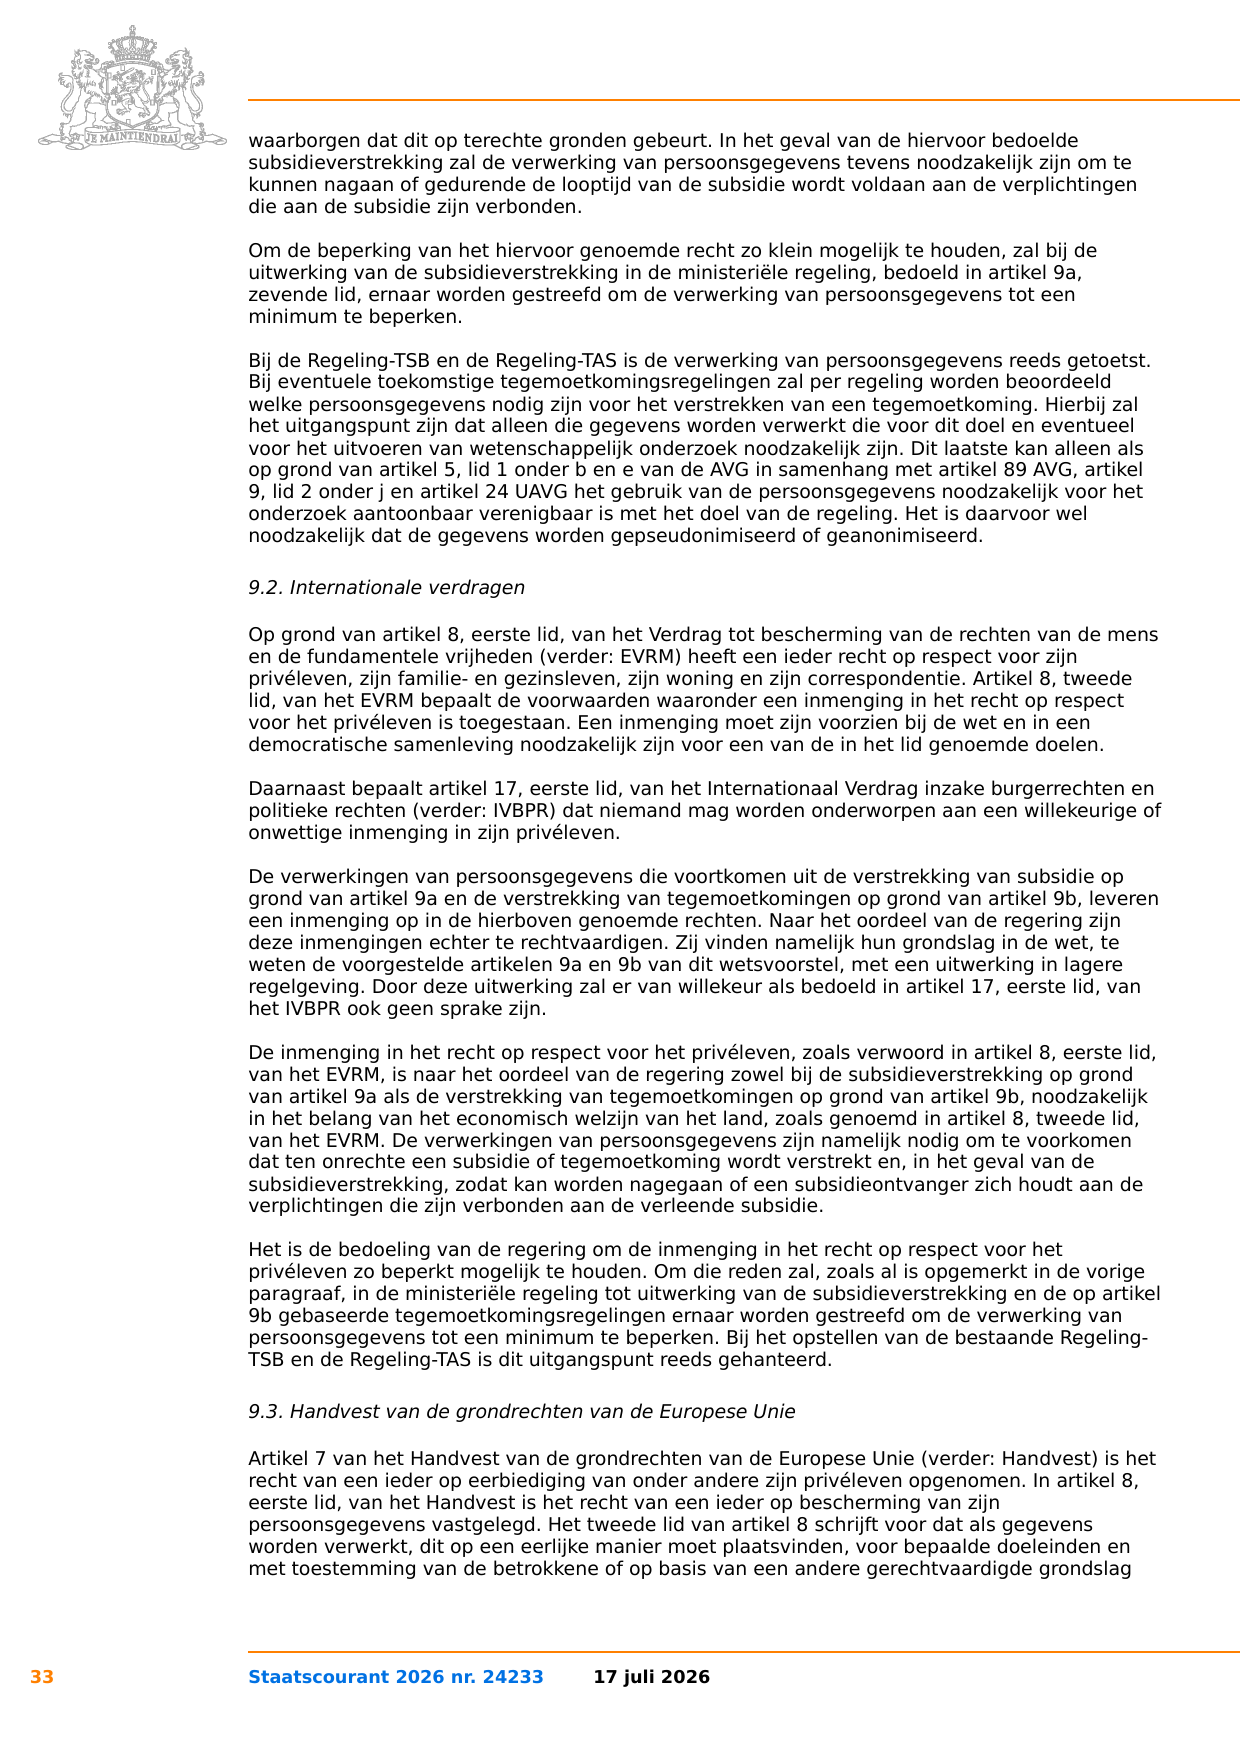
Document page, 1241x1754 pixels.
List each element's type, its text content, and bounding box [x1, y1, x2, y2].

text Artikel 7 van het Handvest van de grondrechten van de Europese Unie (verder: Handvest) is het recht van een ieder op eerbiediging van onder andere zijn privéleven opgenomen. In artikel 8, eerste lid, van het Handvest is het recht van een ieder op bescherming van zijn persoonsgegevens vastgelegd. Het tweede lid van artikel 8 schrijft voor dat als gegevens worden verwerkt, dit op een eerlijke manier moet plaatsvinden, voor bepaalde doeleinden en met toestemming van de betrokkene of op basis van een andere gerechtvaardigde grondslag [248, 1448, 1163, 1580]
text waarborgen dat dit op terechte gronden gebeurt. In het geval van de hiervoor bedoelde subsidieverstrekking zal de verwerking van persoonsgegevens tevens noodzakelijk zijn om te kunnen nagaan of gedurende de looptijd van de subsidie wordt voldaan aan de verplichtingen die aan de subsidie zijn verbonden. [248, 130, 1163, 218]
text Op grond van artikel 8, eerste lid, van het Verdrag tot bescherming van de rechten van de mens en de fundamentele vrijheden (verder: EVRM) heeft een ieder recht op respect voor zijn privéleven, zijn familie- en gezinsleven, zijn woning en zijn correspondentie. Artikel 8, tweede lid, van het EVRM bepaalt de voorwaarden waaronder een inmenging in het recht op respect voor het privéleven is toegestaan. Een inmenging moet zijn voorzien bij de wet en in een democratische samenleving noodzakelijk zijn voor een van de in het lid genoemde doelen. [248, 624, 1163, 756]
text De verwerkingen van persoonsgegevens die voortkomen uit de verstrekking van subsidie op grond van artikel 9a en de verstrekking van tegemoetkomingen op grond van artikel 9b, leveren een inmenging op in de hierboven genoemde rechten. Naar het oordeel van de regering zijn deze inmengingen echter te rechtvaardigen. Zij vinden namelijk hun grondslag in de wet, te weten de voorgestelde artikelen 9a en 9b van dit wetsvoorstel, met een uitwerking in lagere regelgeving. Door deze uitwerking zal er van willekeur als bedoeld in artikel 17, eerste lid, van het IVBPR ook geen sprake zijn. [248, 866, 1163, 1020]
subtitle 9.3. Handvest van de grondrechten van de Europese Unie [248, 1401, 1163, 1423]
text De inmenging in het recht op respect voor het privéleven, zoals verwoord in artikel 8, eerste lid, van het EVRM, is naar het oordeel van de regering zowel bij de subsidieverstrekking op grond van artikel 9a als de verstrekking van tegemoetkomingen op grond van artikel 9b, noodzakelijk in het belang van het economisch welzijn van het land, zoals genoemd in artikel 8, tweede lid, van het EVRM. De verwerkingen van persoonsgegevens zijn namelijk nodig om te voorkomen dat ten onrechte een subsidie of tegemoetkoming wordt verstrekt en, in het geval van de subsidieverstrekking, zodat kan worden nagegaan of een subsidieontvanger zich houdt aan de verplichtingen die zijn verbonden aan de verleende subsidie. [248, 1042, 1163, 1217]
picture [38, 25, 227, 150]
text Bij de Regeling-TSB en de Regeling-TAS is de verwerking van persoonsgegevens reeds getoetst. Bij eventuele toekomstige tegemoetkomingsregelingen zal per regeling worden beoordeeld welke persoonsgegevens nodig zijn voor het verstrekken van een tegemoetkoming. Hierbij zal het uitgangspunt zijn dat alleen die gegevens worden verwerkt die voor dit doel en eventueel voor het uitvoeren van wetenschappelijk onderzoek noodzakelijk zijn. Dit laatste kan alleen als op grond van artikel 5, lid 1 onder b en e van de AVG in samenhang met artikel 89 AVG, artikel 9, lid 2 onder j en artikel 24 UAVG het gebruik van de persoonsgegevens noodzakelijk voor het onderzoek aantoonbaar verenigbaar is met het doel van de regeling. Het is daarvoor wel noodzakelijk dat de gegevens worden gepseudonimiseerd of geanonimiseerd. [248, 349, 1163, 547]
text Daarnaast bepaalt artikel 17, eerste lid, van het Internationaal Verdrag inzake burgerrechten en politieke rechten (verder: IVBPR) dat niemand mag worden onderworpen aan een willekeurige of onwettige inmenging in zijn privéleven. [248, 778, 1163, 844]
subtitle 9.2. Internationale verdragen [248, 577, 1163, 599]
text Om de beperking van het hiervoor genoemde recht zo klein mogelijk te houden, zal bij de uitwerking van de subsidieverstrekking in de ministeriële regeling, bedoeld in artikel 9a, zevende lid, ernaar worden gestreefd om de verwerking van persoonsgegevens tot een minimum te beperken. [248, 240, 1163, 328]
text Het is de bedoeling van de regering om de inmenging in het recht op respect voor het privéleven zo beperkt mogelijk te houden. Om die reden zal, zoals al is opgemerkt in de vorige paragraaf, in de ministeriële regeling tot uitwerking van de subsidieverstrekking en de op artikel 9b gebaseerde tegemoetkomingsregelingen ernaar worden gestreefd om de verwerking van persoonsgegevens tot een minimum te beperken. Bij het opstellen van de bestaande Regeling-TSB en de Regeling-TAS is dit uitgangspunt reeds gehanteerd. [248, 1239, 1163, 1371]
